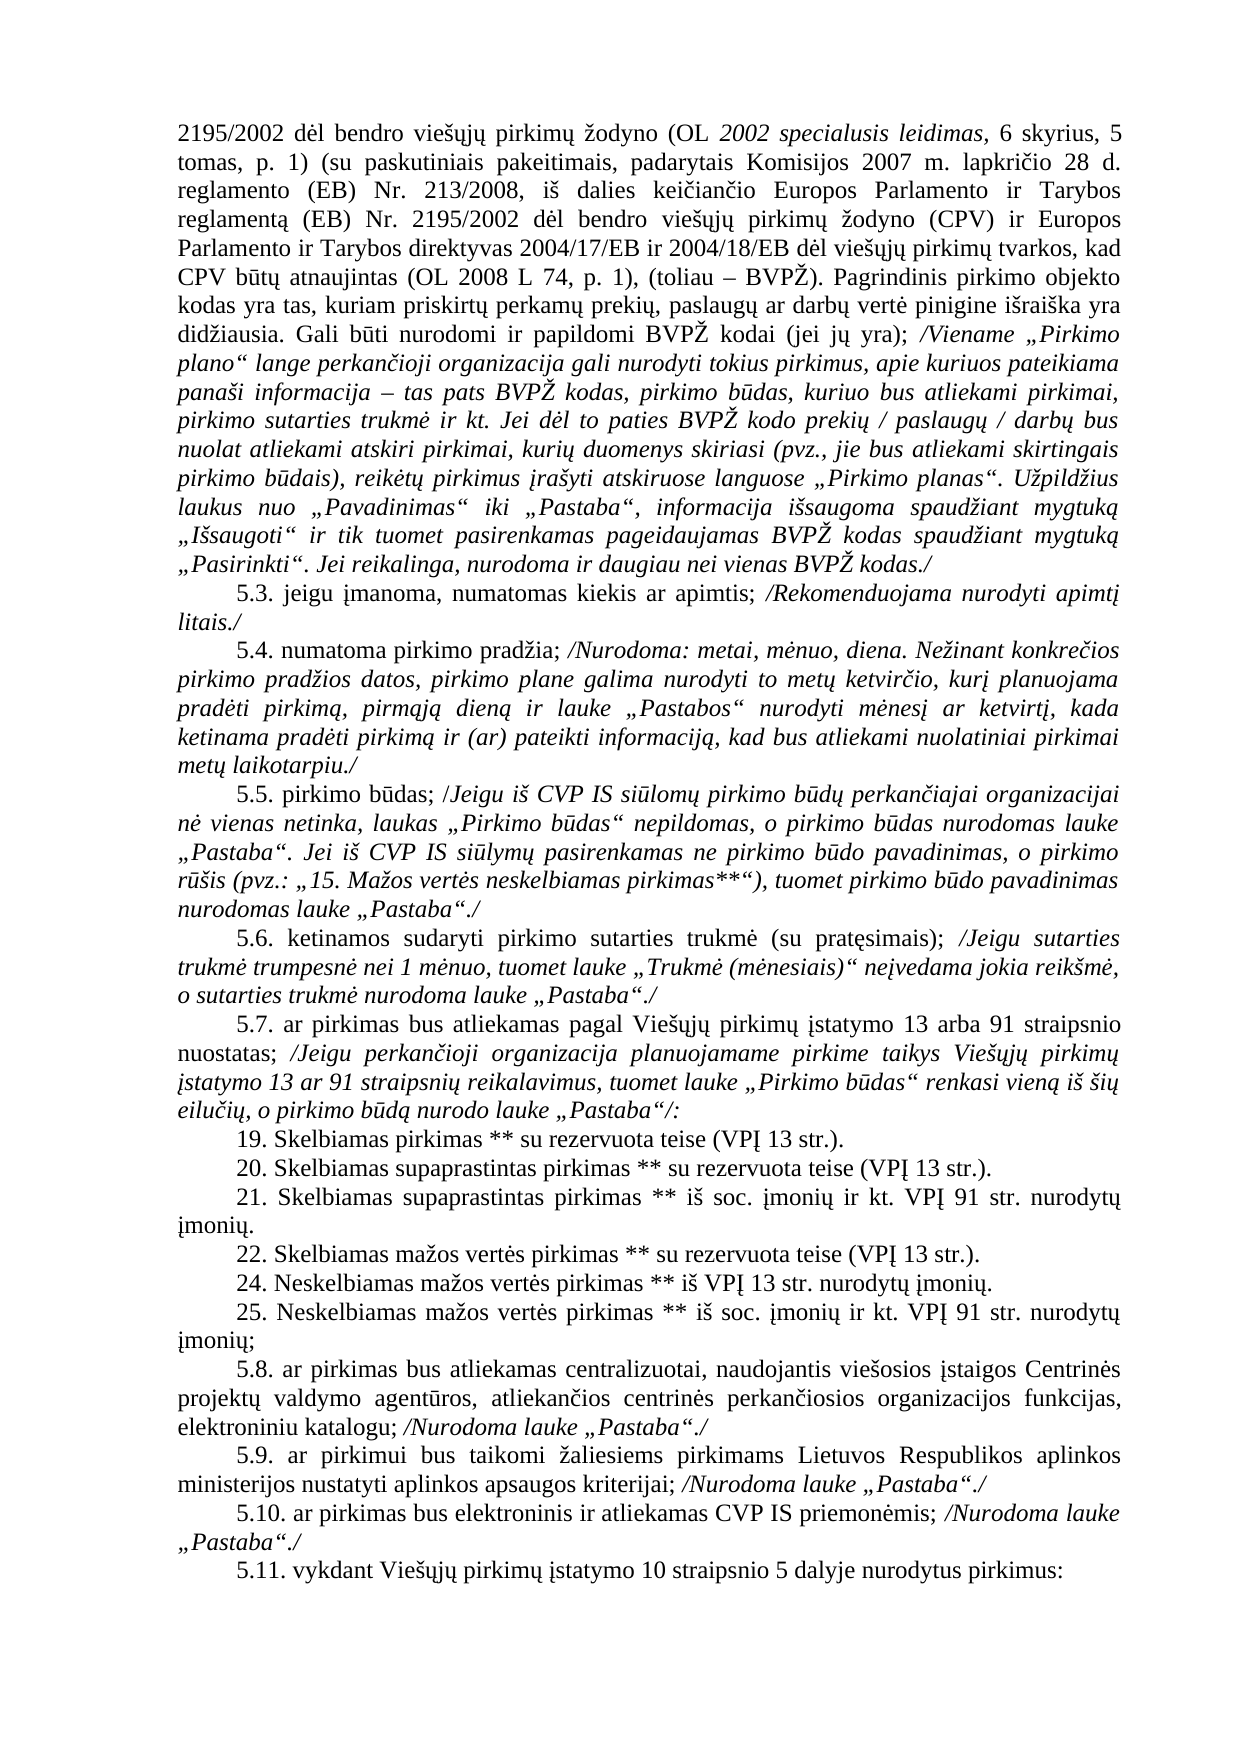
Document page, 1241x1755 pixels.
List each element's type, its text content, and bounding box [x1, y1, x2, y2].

text 5.10. ar pirkimas bus elektroninis ir atliekamas CVP IS priemonėmis; /Nurodoma lauke „Pastaba“./ [177, 1498, 1122, 1556]
text 5.8. ar pirkimas bus atliekamas centralizuotai, naudojantis viešosios įstaigos Centrinės projektų valdymo agentūros, atliekančios centrinės perkančiosios organizacijos funkcijas, elektroniniu katalogu; /Nurodoma lauke „Pastaba“./ [177, 1354, 1122, 1441]
text 5.4. numatoma pirkimo pradžia; /Nurodoma: metai, mėnuo, diena. Nežinant konkrečios pirkimo pradžios datos, pirkimo plane galima nurodyti to metų ketvirčio, kurį planuojama pradėti pirkimą, pirmąją dieną ir lauke „Pastabos“ nurodyti mėnesį ar ketvirtį, kada ketinama pradėti pirkimą ir (ar) pateikti informaciją, kad bus atliekami nuolatiniai pirkimai metų laikotarpiu./ [177, 636, 1122, 779]
text 19. Skelbiamas pirkimas ** su rezervuota teise (VPĮ 13 str.). [177, 1124, 1122, 1153]
text 21. Skelbiamas supaprastintas pirkimas ** iš soc. įmonių ir kt. VPĮ 91 str. nurodytų įmonių. [177, 1182, 1122, 1239]
text 2195/2002 dėl bendro viešųjų pirkimų žodyno (OL 2002 specialusis leidimas, 6 skyrius, 5 tomas, p. 1) (su paskutiniais pakeitimais, padarytais Komisijos 2007 m. lapkričio 28 d. reglamento (EB) Nr. 213/2008, iš dalies keičiančio Europos Parlamento ir Tarybos reglamentą (EB) Nr. 2195/2002 dėl bendro viešųjų pirkimų žodyno (CPV) ir Europos Parlamento ir Tarybos direktyvas 2004/17/EB ir 2004/18/EB dėl viešųjų pirkimų tvarkos, kad CPV būtų atnaujintas (OL 2008 L 74, p. 1), (toliau – BVPŽ). Pagrindinis pirkimo objekto kodas yra tas, kuriam priskirtų perkamų prekių, paslaugų ar darbų vertė pinigine išraiška yra didžiausia. Gali būti nurodomi ir papildomi BVPŽ kodai (jei jų yra); /Viename „Pirkimo plano“ lange perkančioji organizacija gali nurodyti tokius pirkimus, apie kuriuos pateikiama panaši informacija – tas pats BVPŽ kodas, pirkimo būdas, kuriuo bus atliekami pirkimai, pirkimo sutarties trukmė ir kt. Jei dėl to paties BVPŽ kodo prekių / paslaugų / darbų bus nuolat atliekami atskiri pirkimai, kurių duomenys skiriasi (pvz., jie bus atliekami skirtingais pirkimo būdais), reikėtų pirkimus įrašyti atskiruose languose „Pirkimo planas“. Užpildžius laukus nuo „Pavadinimas“ iki „Pastaba“, informacija išsaugoma spaudžiant mygtuką „Išsaugoti“ ir tik tuomet pasirenkamas pageidaujamas BVPŽ kodas spaudžiant mygtuką „Pasirinkti“. Jei reikalinga, nurodoma ir daugiau nei vienas BVPŽ kodas./ [177, 118, 1122, 578]
text 20. Skelbiamas supaprastintas pirkimas ** su rezervuota teise (VPĮ 13 str.). [177, 1153, 1122, 1182]
text 5.11. vykdant Viešųjų pirkimų įstatymo 10 straipsnio 5 dalyje nurodytus pirkimus: [177, 1556, 1122, 1584]
text 24. Neskelbiamas mažos vertės pirkimas ** iš VPĮ 13 str. nurodytų įmonių. [177, 1268, 1122, 1297]
text 5.3. jeigu įmanoma, numatomas kiekis ar apimtis; /Rekomenduojama nurodyti apimtį litais./ [177, 578, 1122, 636]
text 25. Neskelbiamas mažos vertės pirkimas ** iš soc. įmonių ir kt. VPĮ 91 str. nurodytų įmonių; [177, 1297, 1122, 1354]
text 5.6. ketinamos sudaryti pirkimo sutarties trukmė (su pratęsimais); /Jeigu sutarties trukmė trumpesnė nei 1 mėnuo, tuomet lauke „Trukmė (mėnesiais)“ neįvedama jokia reikšmė, o sutarties trukmė nurodoma lauke „Pastaba“./ [177, 923, 1122, 1009]
text 5.5. pirkimo būdas; /Jeigu iš CVP IS siūlomų pirkimo būdų perkančiajai organizacijai nė vienas netinka, laukas „Pirkimo būdas“ nepildomas, o pirkimo būdas nurodomas lauke „Pastaba“. Jei iš CVP IS siūlymų pasirenkamas ne pirkimo būdo pavadinimas, o pirkimo rūšis (pvz.: „15. Mažos vertės neskelbiamas pirkimas**“), tuomet pirkimo būdo pavadinimas nurodomas lauke „Pastaba“./ [177, 779, 1122, 923]
text 5.9. ar pirkimui bus taikomi žaliesiems pirkimams Lietuvos Respublikos aplinkos ministerijos nustatyti aplinkos apsaugos kriterijai; /Nurodoma lauke „Pastaba“./ [177, 1441, 1122, 1498]
text 22. Skelbiamas mažos vertės pirkimas ** su rezervuota teise (VPĮ 13 str.). [177, 1239, 1122, 1268]
text 5.7. ar pirkimas bus atliekamas pagal Viešųjų pirkimų įstatymo 13 arba 91 straipsnio nuostatas; /Jeigu perkančioji organizacija planuojamame pirkime taikys Viešųjų pirkimų įstatymo 13 ar 91 straipsnių reikalavimus, tuomet lauke „Pirkimo būdas“ renkasi vieną iš šių eilučių, o pirkimo būdą nurodo lauke „Pastaba“/: [177, 1009, 1122, 1124]
